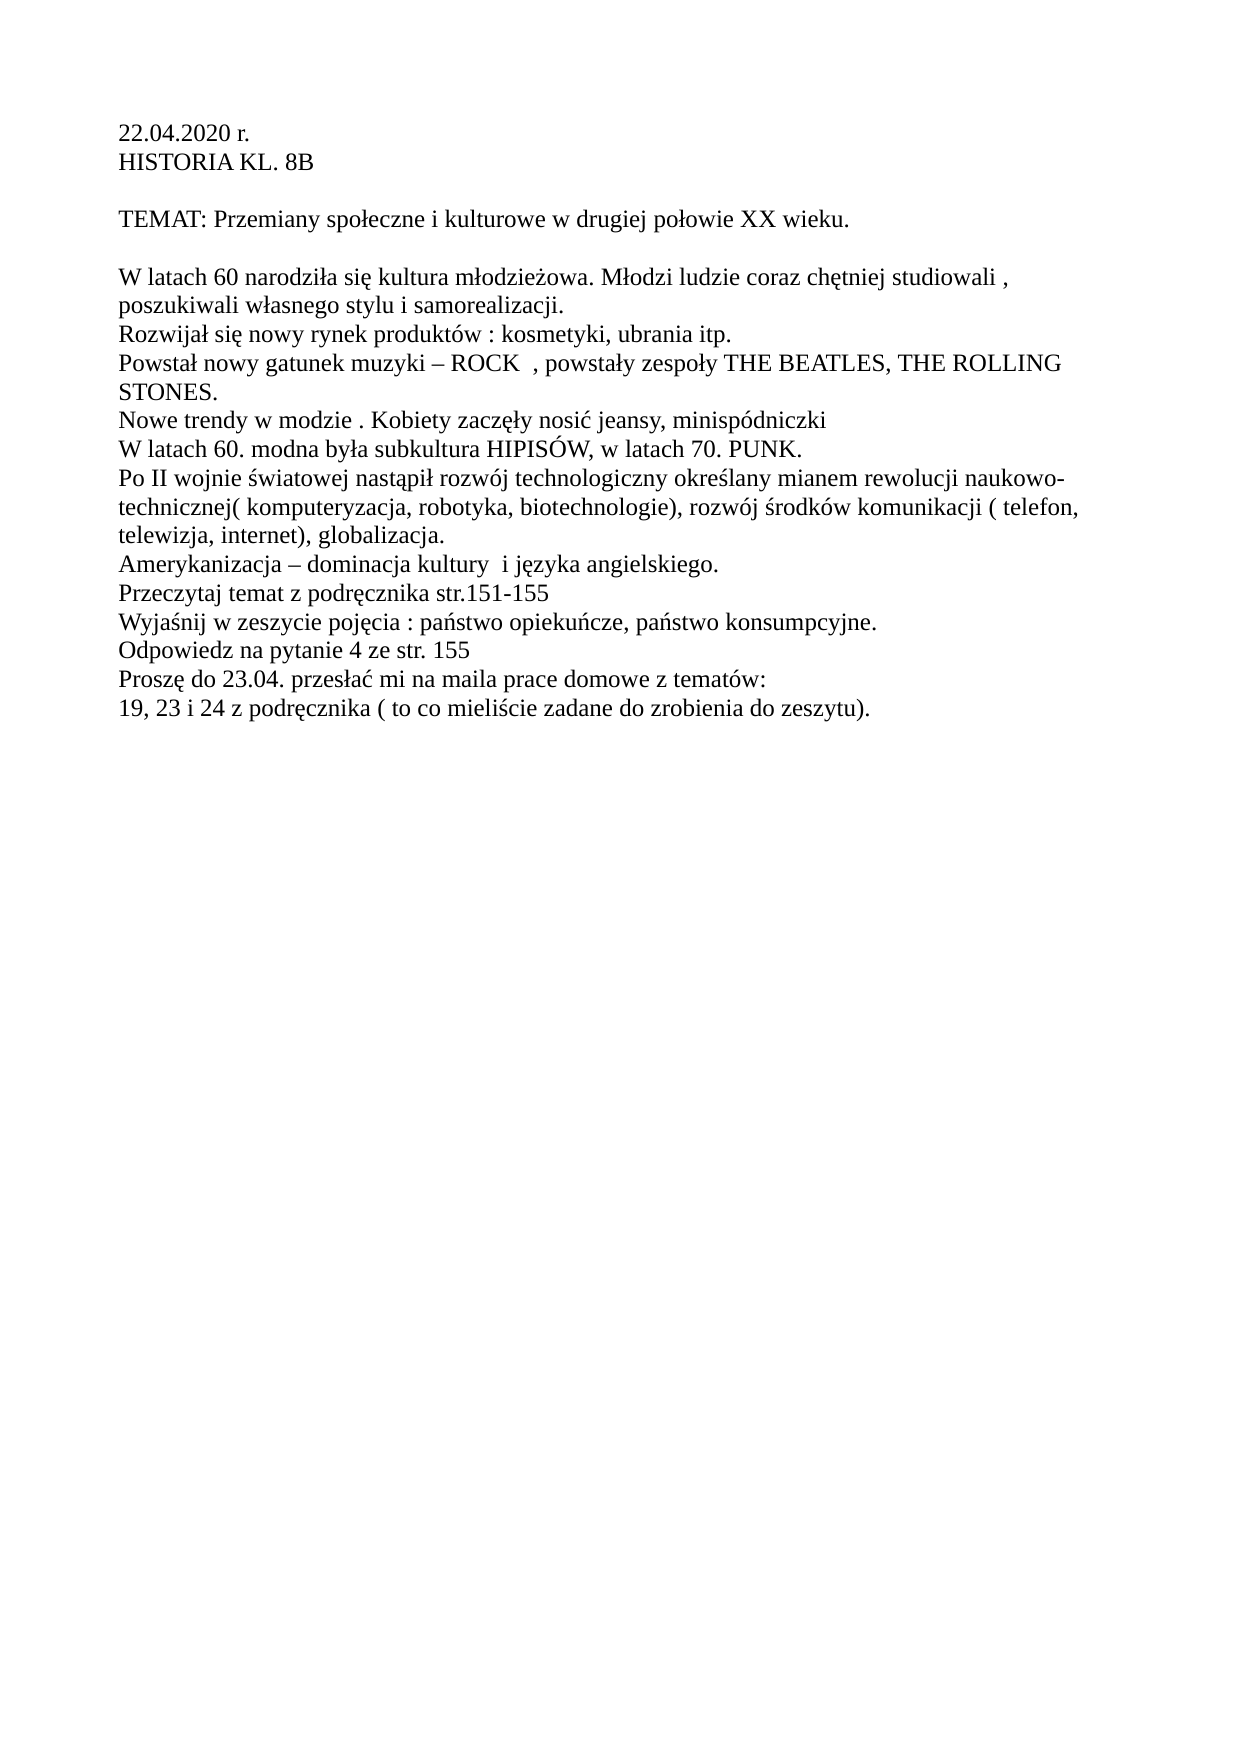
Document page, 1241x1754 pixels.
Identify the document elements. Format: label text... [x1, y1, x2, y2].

text Odpowiedz na pytanie 4 ze str. 155 [118, 636, 1122, 664]
text Powstał nowy gatunek muzyki – ROCK , powstały zespoły THE BEATLES, THE ROLLING STONES. [118, 348, 1122, 406]
text W latach 60 narodziła się kultura młodzieżowa. Młodzi ludzie coraz chętniej studiowali , poszukiwali własnego stylu i samorealizacji. [118, 262, 1122, 319]
text HISTORIA KL. 8B [118, 147, 1122, 176]
text W latach 60. modna była subkultura HIPISÓW, w latach 70. PUNK. [118, 434, 1122, 463]
text Przeczytaj temat z podręcznika str.151-155 [118, 578, 1122, 607]
text 19, 23 i 24 z podręcznika ( to co mieliście zadane do zrobienia do zeszytu). [118, 693, 1122, 722]
text Proszę do 23.04. przesłać mi na maila prace domowe z tematów: [118, 664, 1122, 693]
text Wyjaśnij w zeszycie pojęcia : państwo opiekuńcze, państwo konsumpcyjne. [118, 607, 1122, 636]
text Nowe trendy w modzie . Kobiety zaczęły nosić jeansy, minispódniczki [118, 406, 1122, 434]
text Rozwijał się nowy rynek produktów : kosmetyki, ubrania itp. [118, 319, 1122, 348]
text TEMAT: Przemiany społeczne i kulturowe w drugiej połowie XX wieku. [118, 204, 1122, 233]
text 22.04.2020 r. [118, 118, 1122, 147]
text Amerykanizacja – dominacja kultury i języka angielskiego. [118, 549, 1122, 578]
text Po II wojnie światowej nastąpił rozwój technologiczny określany mianem rewolucji naukowo- technicznej( komputeryzacja, robotyka, biotechnologie), rozwój środków komunikacji ( telefon, telewizja, internet), globalizacja. [118, 463, 1122, 549]
